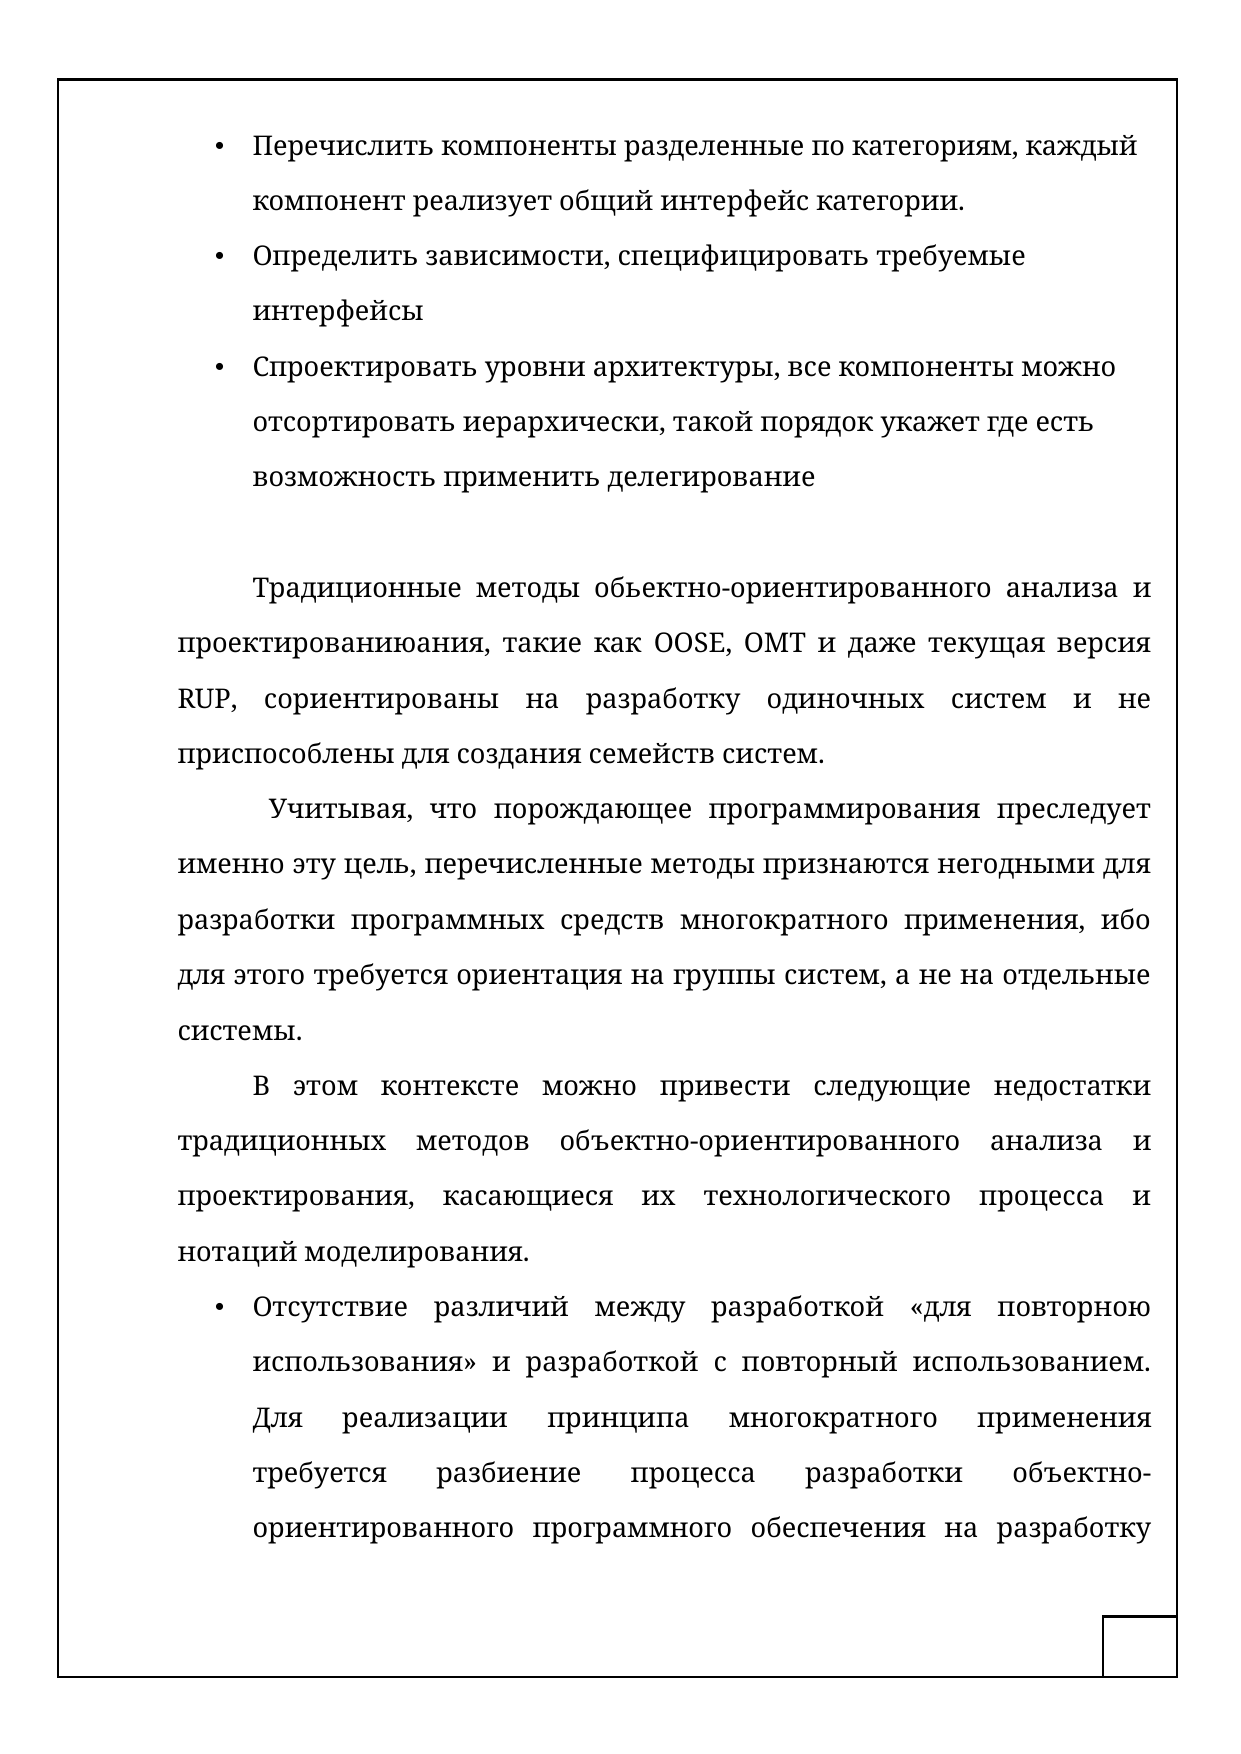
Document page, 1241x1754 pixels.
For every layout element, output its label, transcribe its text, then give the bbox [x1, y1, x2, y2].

text Учитывая, что порождающее программирования преследует именно эту цель, перечисленные методы признаются негодными для разработки программных средств многократного применения, ибо для этого требуется ориентация на группы систем, а не на отдельные системы. [177, 790, 1152, 1048]
text Традиционные методы обьектно-ориентированного анализа и проектированиюания, такие как OOSE, ОМТ и даже текущая версия RUP, сориентированы на разработку одиночных систем и не приспособлены для создания семейств систем. [177, 568, 1152, 771]
list Спроектировать уровни архитектуры, все компоненты можно отсортировать иерархически, такой порядок укажет где есть возможность применить делегирование [215, 347, 1152, 495]
list Определить зависимости, специфицировать требуемые интерфейсы [215, 237, 1152, 329]
list Отсутствие различий между разработкой «для повторною использования» и разработкой с повторный использованием. Для реализации принципа многократ­ного применения требуется разбиение процесса разработки объектно-ориентированного программного обеспечения на разработку [215, 1287, 1152, 1546]
text В этом контексте можно привести следующие недостатки традиционных методов объектно-ориентированного анализа и проектирования, касающиеся их технологического процесса и нотаций моделирования. [177, 1066, 1152, 1269]
list Перечислить компоненты разделенные по категориям, каждый компонент реализует общий интерфейс категории. [215, 126, 1152, 218]
